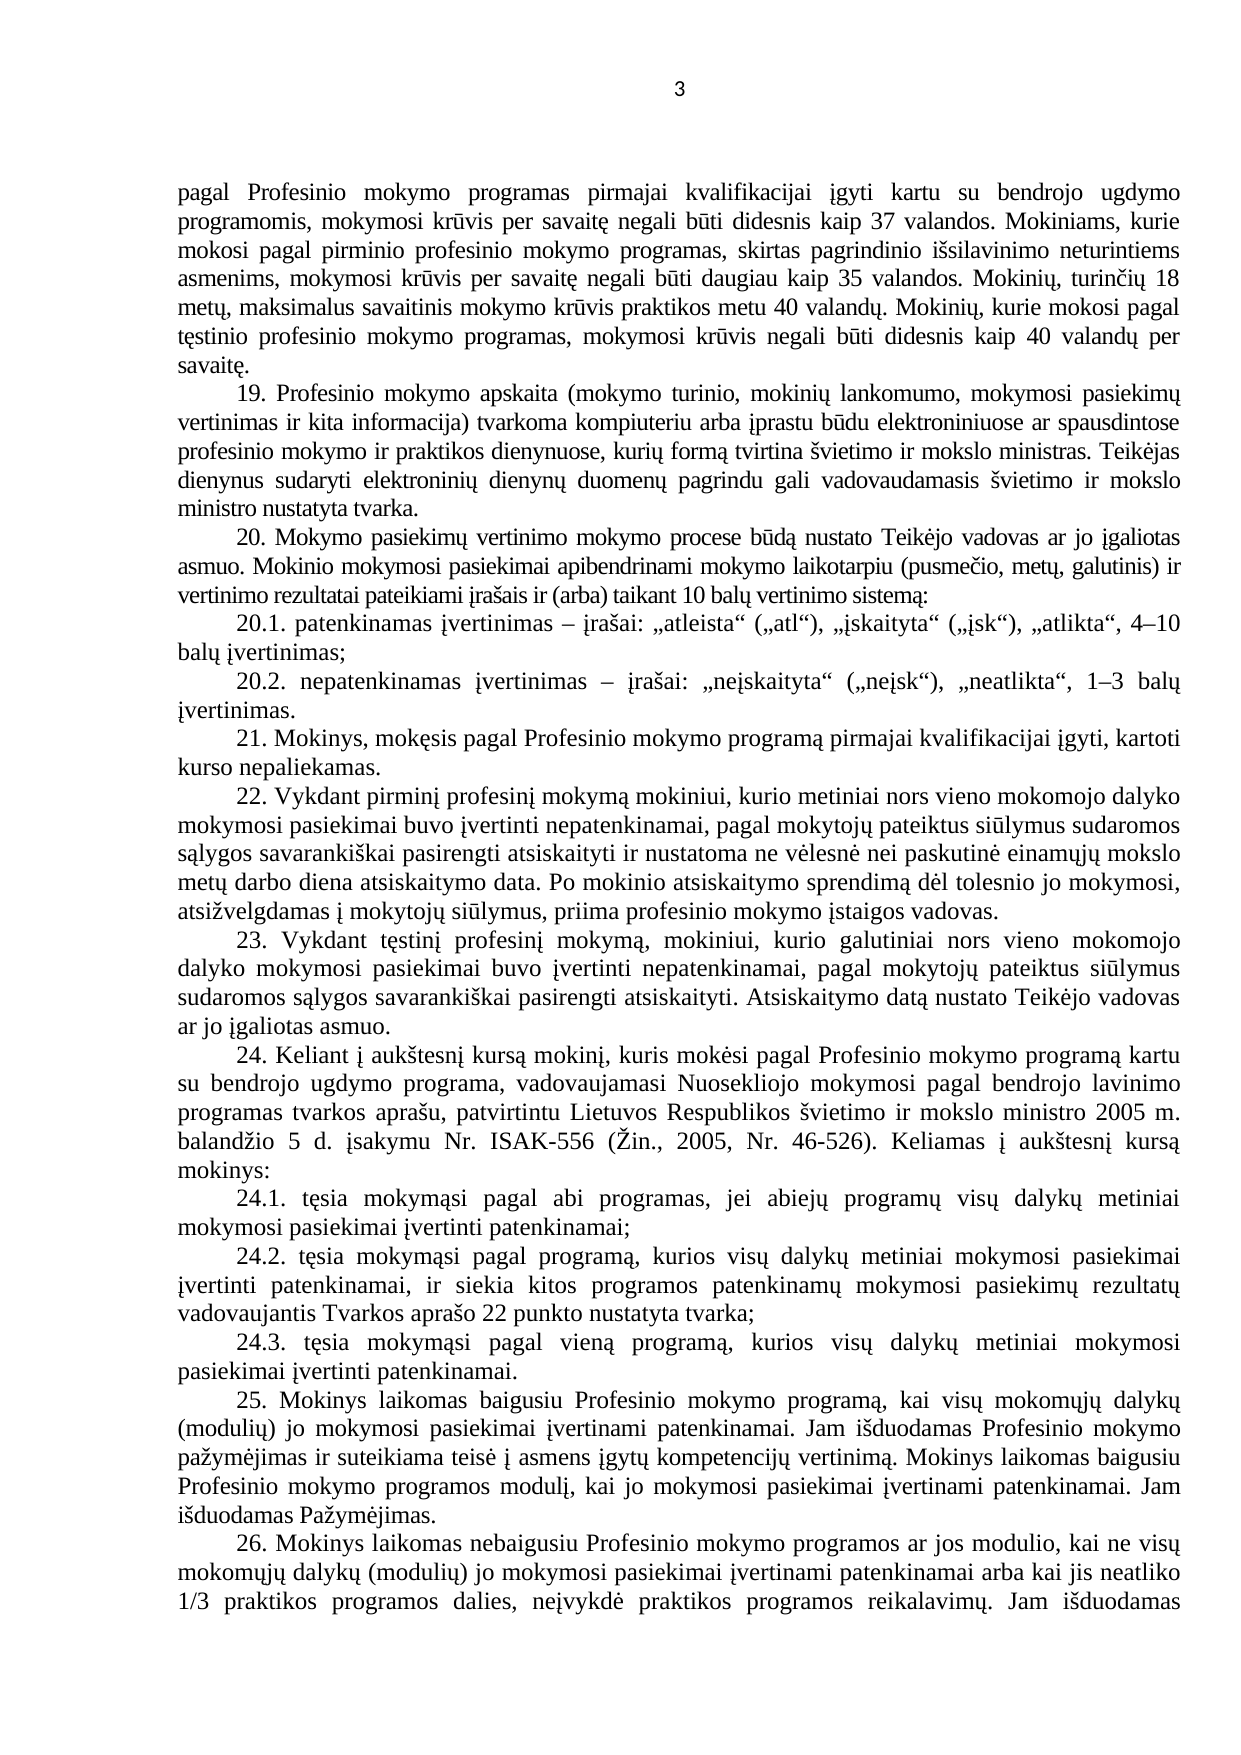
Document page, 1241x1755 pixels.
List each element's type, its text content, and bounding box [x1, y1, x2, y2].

text 24.1. tęsia mokymąsi pagal abi programas, jei abiejų programų visų dalykų metiniai mokymosi pasiekimai įvertinti patenkinamai; [177, 1183, 1181, 1241]
text 25. Mokinys laikomas baigusiu Profesinio mokymo programą, kai visų mokomųjų dalykų (modulių) jo mokymosi pasiekimai įvertinami patenkinamai. Jam išduodamas Profesinio mokymo pažymėjimas ir suteikiama teisė į asmens įgytų kompetencijų vertinimą. Mokinys laikomas baigusiu Profesinio mokymo programos modulį, kai jo mokymosi pasiekimai įvertinami patenkinamai. Jam išduodamas Pažymėjimas. [177, 1385, 1181, 1528]
text 20.1. patenkinamas įvertinimas – įrašai: „atleista“ („atl“), „įskaityta“ („įsk“), „atlikta“, 4–10 balų įvertinimas; [177, 608, 1181, 666]
text 24. Keliant į aukštesnį kursą mokinį, kuris mokėsi pagal Profesinio mokymo programą kartu su bendrojo ugdymo programa, vadovaujamasi Nuosekliojo mokymosi pagal bendrojo lavinimo programas tvarkos aprašu, patvirtintu Lietuvos Respublikos švietimo ir mokslo ministro 2005 m. balandžio 5 d. įsakymu Nr. ISAK-556 (Žin., 2005, Nr. 46-526). Keliamas į aukštesnį kursą mokinys: [177, 1040, 1181, 1183]
text 24.3. tęsia mokymąsi pagal vieną programą, kurios visų dalykų metiniai mokymosi pasiekimai įvertinti patenkinamai. [177, 1327, 1181, 1385]
text 22. Vykdant pirminį profesinį mokymą mokiniui, kurio metiniai nors vieno mokomojo dalyko mokymosi pasiekimai buvo įvertinti nepatenkinamai, pagal mokytojų pateiktus siūlymus sudaromos sąlygos savarankiškai pasirengti atsiskaityti ir nustatoma ne vėlesnė nei paskutinė einamųjų mokslo metų darbo diena atsiskaitymo data. Po mokinio atsiskaitymo sprendimą dėl tolesnio jo mokymosi, atsižvelgdamas į mokytojų siūlymus, priima profesinio mokymo įstaigos vadovas. [177, 781, 1181, 925]
text 20. Mokymo pasiekimų vertinimo mokymo procese būdą nustato Teikėjo vadovas ar jo įgaliotas asmuo. Mokinio mokymosi pasiekimai apibendrinami mokymo laikotarpiu (pusmečio, metų, galutinis) ir vertinimo rezultatai pateikiami įrašais ir (arba) taikant 10 balų vertinimo sistemą: [177, 522, 1181, 608]
text pagal Profesinio mokymo programas pirmajai kvalifikacijai įgyti kartu su bendrojo ugdymo programomis, mokymosi krūvis per savaitę negali būti didesnis kaip 37 valandos. Mokiniams, kurie mokosi pagal pirminio profesinio mokymo programas, skirtas pagrindinio išsilavinimo neturintiems asmenims, mokymosi krūvis per savaitę negali būti daugiau kaip 35 valandos. Mokinių, turinčių 18 metų, maksimalus savaitinis mokymo krūvis praktikos metu 40 valandų. Mokinių, kurie mokosi pagal tęstinio profesinio mokymo programas, mokymosi krūvis negali būti didesnis kaip 40 valandų per savaitę. [177, 177, 1181, 378]
text 21. Mokinys, mokęsis pagal Profesinio mokymo programą pirmajai kvalifikacijai įgyti, kartoti kurso nepaliekamas. [177, 723, 1181, 781]
text 24.2. tęsia mokymąsi pagal programą, kurios visų dalykų metiniai mokymosi pasiekimai įvertinti patenkinamai, ir siekia kitos programos patenkinamų mokymosi pasiekimų rezultatų vadovaujantis Tvarkos aprašo 22 punkto nustatyta tvarka; [177, 1241, 1181, 1327]
text 26. Mokinys laikomas nebaigusiu Profesinio mokymo programos ar jos modulio, kai ne visų mokomųjų dalykų (modulių) jo mokymosi pasiekimai įvertinami patenkinamai arba kai jis neatliko 1/3 praktikos programos dalies, neįvykdė praktikos programos reikalavimų. Jam išduodamas [177, 1528, 1181, 1615]
text 19. Profesinio mokymo apskaita (mokymo turinio, mokinių lankomumo, mokymosi pasiekimų vertinimas ir kita informacija) tvarkoma kompiuteriu arba įprastu būdu elektroniniuose ar spausdintose profesinio mokymo ir praktikos dienynuose, kurių formą tvirtina švietimo ir mokslo ministras. Teikėjas dienynus sudaryti elektroninių dienynų duomenų pagrindu gali vadovaudamasis švietimo ir mokslo ministro nustatyta tvarka. [177, 378, 1181, 522]
text 20.2. nepatenkinamas įvertinimas – įrašai: „neįskaityta“ („neįsk“), „neatlikta“, 1–3 balų įvertinimas. [177, 666, 1181, 723]
text 23. Vykdant tęstinį profesinį mokymą, mokiniui, kurio galutiniai nors vieno mokomojo dalyko mokymosi pasiekimai buvo įvertinti nepatenkinamai, pagal mokytojų pateiktus siūlymus sudaromos sąlygos savarankiškai pasirengti atsiskaityti. Atsiskaitymo datą nustato Teikėjo vadovas ar jo įgaliotas asmuo. [177, 925, 1181, 1040]
